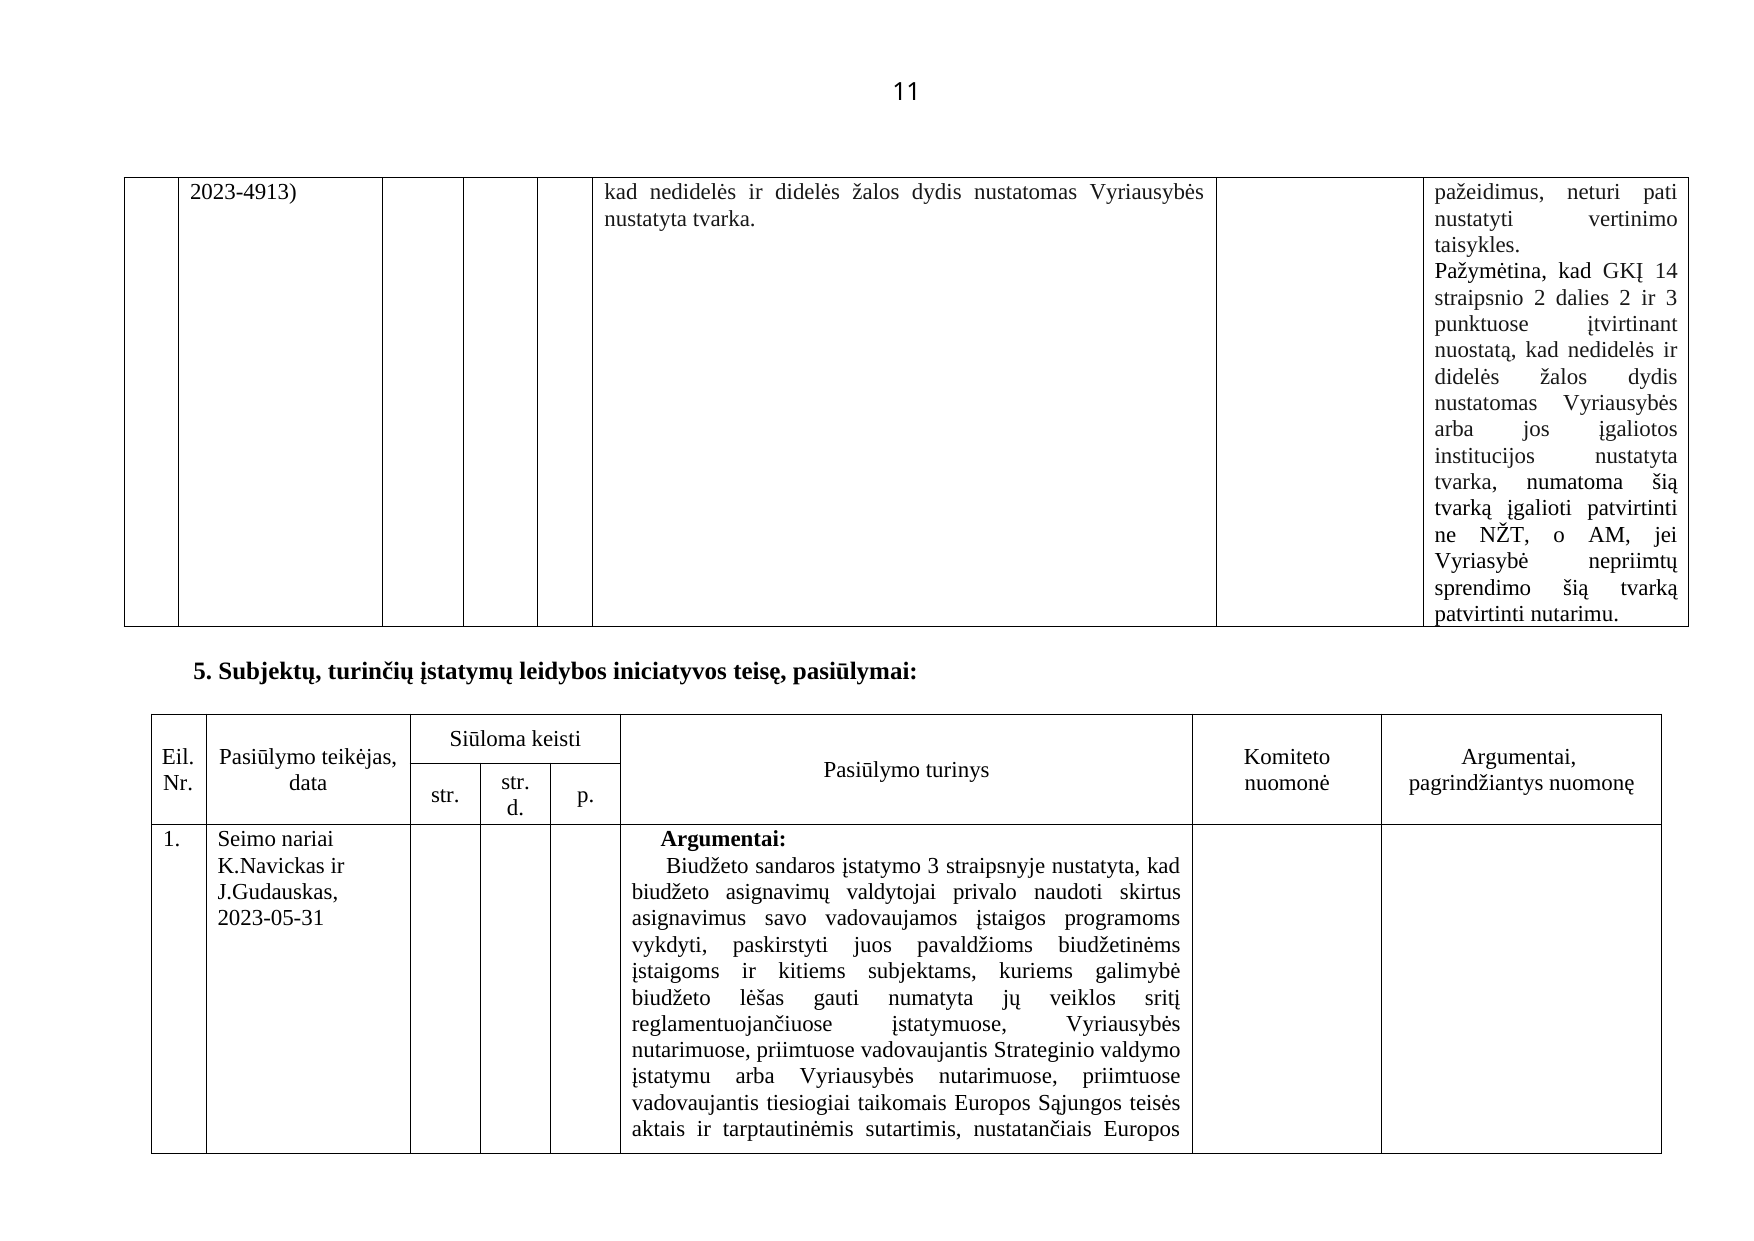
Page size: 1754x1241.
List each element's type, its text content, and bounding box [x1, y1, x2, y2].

table_header Argumentai, pagrindžiantys nuomonę [1382, 715, 1661, 824]
table_header Pasiūlymo turinys [621, 715, 1192, 824]
table_cell Argumentai: Biudžeto sandaros įstatymo 3 straipsnyje nustatyta, kad biudžeto asignavimų valdytojai privalo naudoti skirtus asignavimus savo vadovaujamos įstaigos programoms vykdyti, paskirstyti juos pavaldžioms biudžetinėms įstaigoms ir kitiems subjektams, kuriems galimybė biudžeto lėšas gauti numatyta jų veiklos sritį reglamentuojančiuose įstatymuose, Vyriausybės nutarimuose, priimtuose vadovaujantis Strateginio valdymo įstatymu arba Vyriausybės nutarimuose, priimtuose vadovaujantis tiesiogiai taikomais Europos Sąjungos teisės aktais ir tarptautinėmis sutartimis, nustatančiais Europos [621, 825, 1192, 1153]
table_cell [481, 825, 550, 1153]
table_cell [411, 825, 480, 1153]
table_header Eil. Nr. [152, 715, 206, 824]
table_cell [125, 178, 178, 626]
table_cell [538, 178, 592, 626]
subtitle 5. Subjektų, turinčių įstatymų leidybos iniciatyvos teisę, pasiūlymai: [118, 656, 1695, 685]
table_header Siūloma keisti [411, 715, 620, 763]
table_cell [383, 178, 463, 626]
table_cell [1193, 825, 1381, 1153]
table_cell [464, 178, 537, 626]
table_cell [1382, 825, 1661, 1153]
table_header Komiteto nuomonė [1193, 715, 1381, 824]
table_cell str. d. [481, 764, 550, 824]
table_cell Seimo nariai K.Navickas ir J.Gudauskas, 2023-05-31 [207, 825, 410, 1153]
table_cell 2023-4913) [179, 178, 382, 626]
table_cell kad nedidelės ir didelės žalos dydis nustatomas Vyriausybės nustatyta tvarka. [593, 178, 1216, 626]
table_cell [551, 825, 620, 1153]
table_cell p. [551, 764, 620, 824]
table_cell pažeidimus, neturi pati nustatyti vertinimo taisykles. Pažymėtina, kad GKĮ 14 straipsnio 2 dalies 2 ir 3 punktuose įtvirtinant nuostatą, kad nedidelės ir didelės žalos dydis nustatomas Vyriausybės arba jos įgaliotos institucijos nustatyta tvarka, numatoma šią tvarką įgalioti patvirtinti ne NŽT, o AM, jei Vyriasybė nepriimtų sprendimo šią tvarką patvirtinti nutarimu. [1424, 178, 1688, 626]
table_cell str. [411, 764, 480, 824]
table_cell [1217, 178, 1423, 626]
table_cell 1. [152, 825, 206, 1153]
table_header Pasiūlymo teikėjas, data [207, 715, 410, 824]
